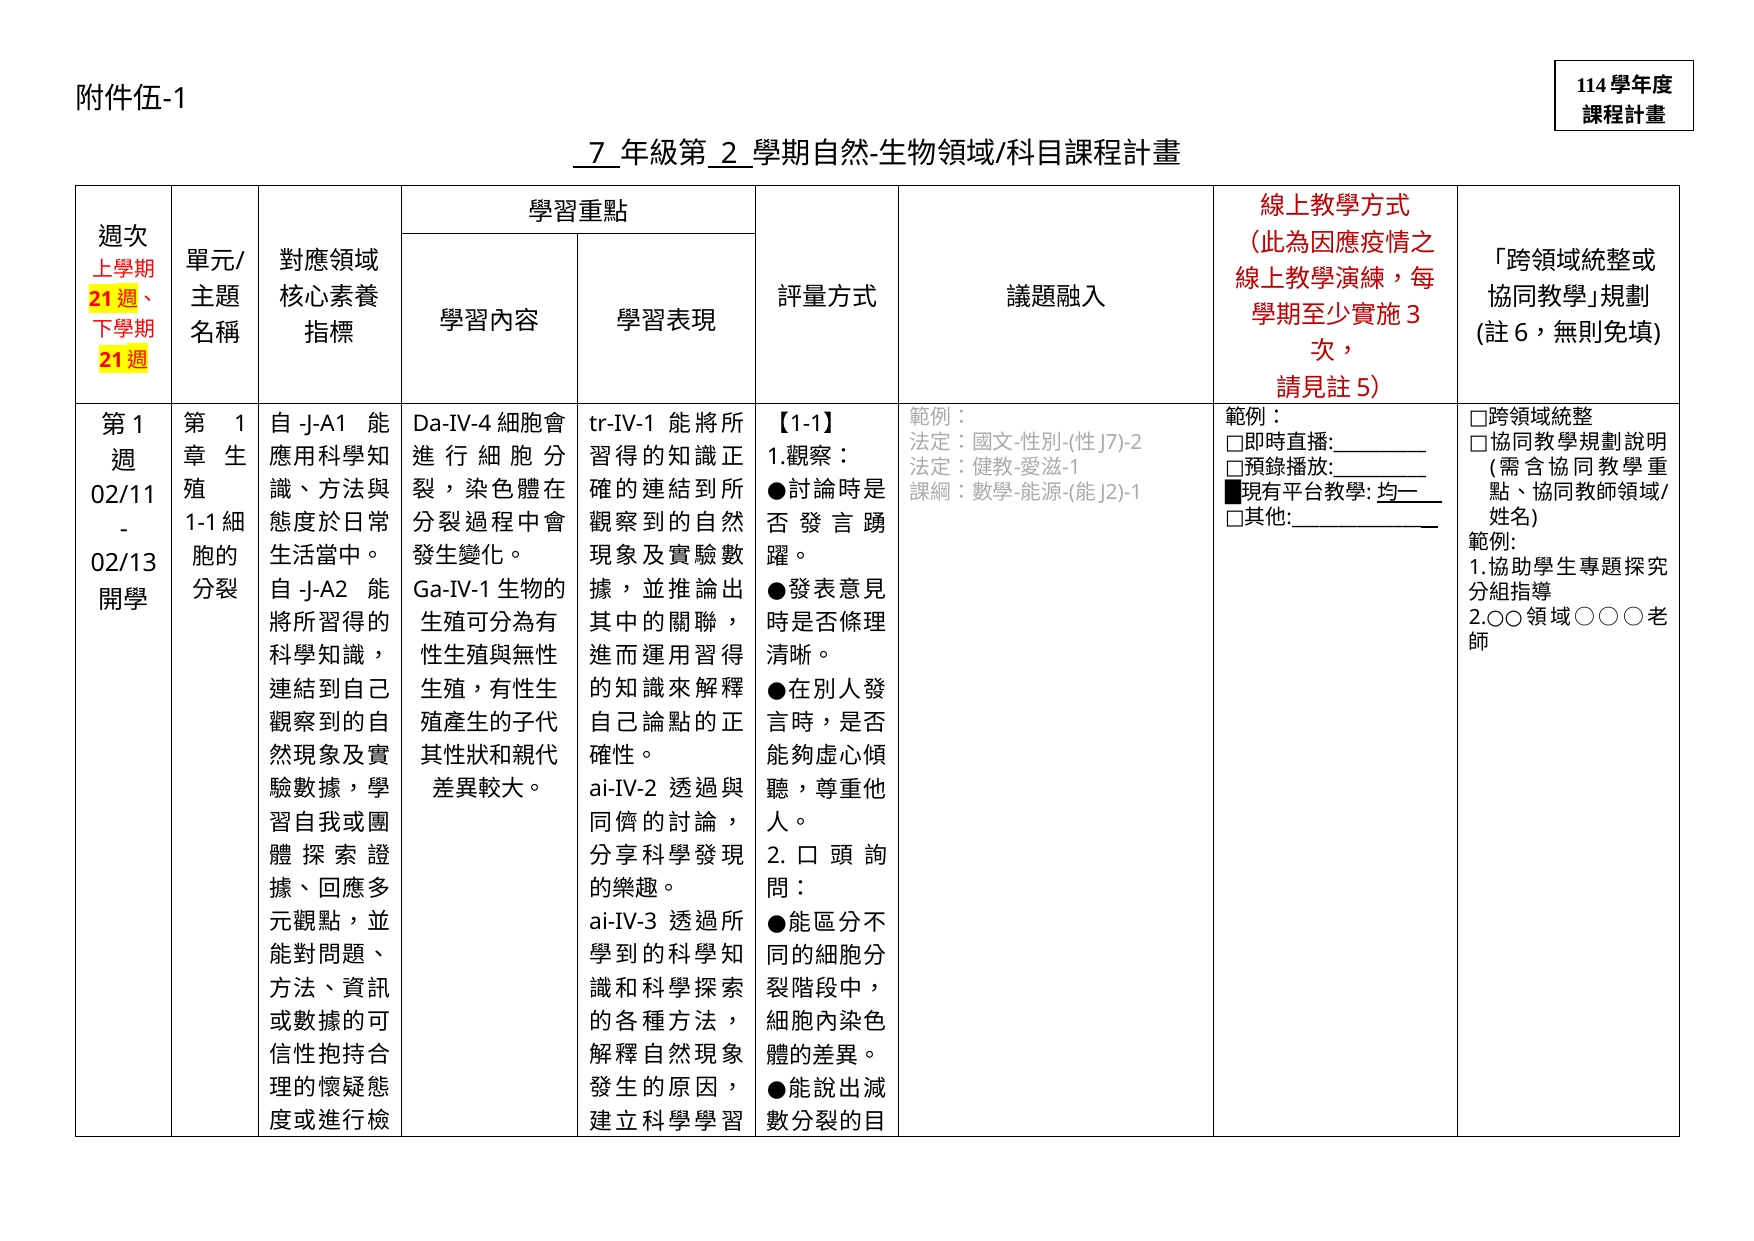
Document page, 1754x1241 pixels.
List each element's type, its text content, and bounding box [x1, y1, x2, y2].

table_cell 第1週 02/11-02/13 開學 [76, 404, 171, 1136]
table_cell □跨領域統整 □協同教學規劃說明(需含協同教學重點、協同教師領域/姓名) 範例: 1.協助學生專題探究分組指導 2.○○領域○○○老師 [1458, 404, 1679, 1136]
table_header 學習重點 [402, 186, 755, 233]
table_cell 範例： 法定：國文-性別-(性J7)-2 法定：健教-愛滋-1 課綱：數學-能源-(能J2)-1 [899, 404, 1213, 1136]
table_cell 自-J-A1 能應用科學知識、方法與態度於日常生活當中。 自-J-A2 能將所習得的科學知識，連結到自己觀察到的自然現象及實驗數據，學習自我或團體探索證據、回應多元觀點，並能對問題、方法、資訊或數據的可信性抱持合理的懷疑態度或進行檢 [259, 404, 401, 1136]
text 7 年級第 2 學期自然-生物領域/科目課程計畫 [75, 130, 1679, 172]
table_cell 範例： □即時直播:__________ □預錄播放:__________ █現有平台教學: 均一 □其他:______________ [1214, 404, 1457, 1136]
text 114學年度 [1570, 68, 1679, 98]
table_header 線上教學方式 （此為因應疫情之線上教學演練，每學期至少實施3次， 請見註5） [1214, 186, 1457, 403]
table_header 評量方式 [756, 186, 898, 403]
table_header 對應領域 核心素養 指標 [259, 186, 401, 403]
text 附件伍-1 [75, 75, 1554, 117]
table_header 單元/主題名稱 [172, 186, 258, 403]
table_cell 第1章生殖 1-1細胞的分裂 [172, 404, 258, 1136]
table_cell 學習表現 [578, 234, 755, 403]
table_header 「跨領域統整或 協同教學｣規劃 (註6，無則免填) [1458, 186, 1679, 403]
table_cell 【1-1】 1.觀察： ●討論時是否發言踴躍。 ●發表意見時是否條理清晰。 ●在別人發言時，是否能夠虛心傾聽，尊重他人。 2.口頭詢問： ●能區分不同的細胞分裂階段中，細胞內染色體的差異。 ●能說出減數分裂的目 [756, 404, 898, 1136]
table_header 議題融入 [899, 186, 1213, 403]
table_cell 學習內容 [402, 234, 577, 403]
table_header 週次 上學期21週、下學期21週 [76, 186, 171, 403]
text 課程計畫 [1570, 98, 1679, 123]
table_cell tr-IV-1 能將所習得的知識正確的連結到所觀察到的自然現象及實驗數據，並推論出其中的關聯，進而運用習得的知識來解釋自己論點的正確性。 ai-IV-2 透過與同儕的討論，分享科學發現的樂趣。 ai-IV-3 透過所學到的科學知識和科學探索的各種方法，解釋自然現象發生的原因，建立科學學習 [578, 404, 755, 1136]
table_cell Da-IV-4 細胞會進行細胞分裂，染色體在分裂過程中會發生變化。 Ga-IV-1 生物的生殖可分為有性生殖與無性生殖，有性生殖產生的子代其性狀和親代差異較大。 [402, 404, 577, 1136]
